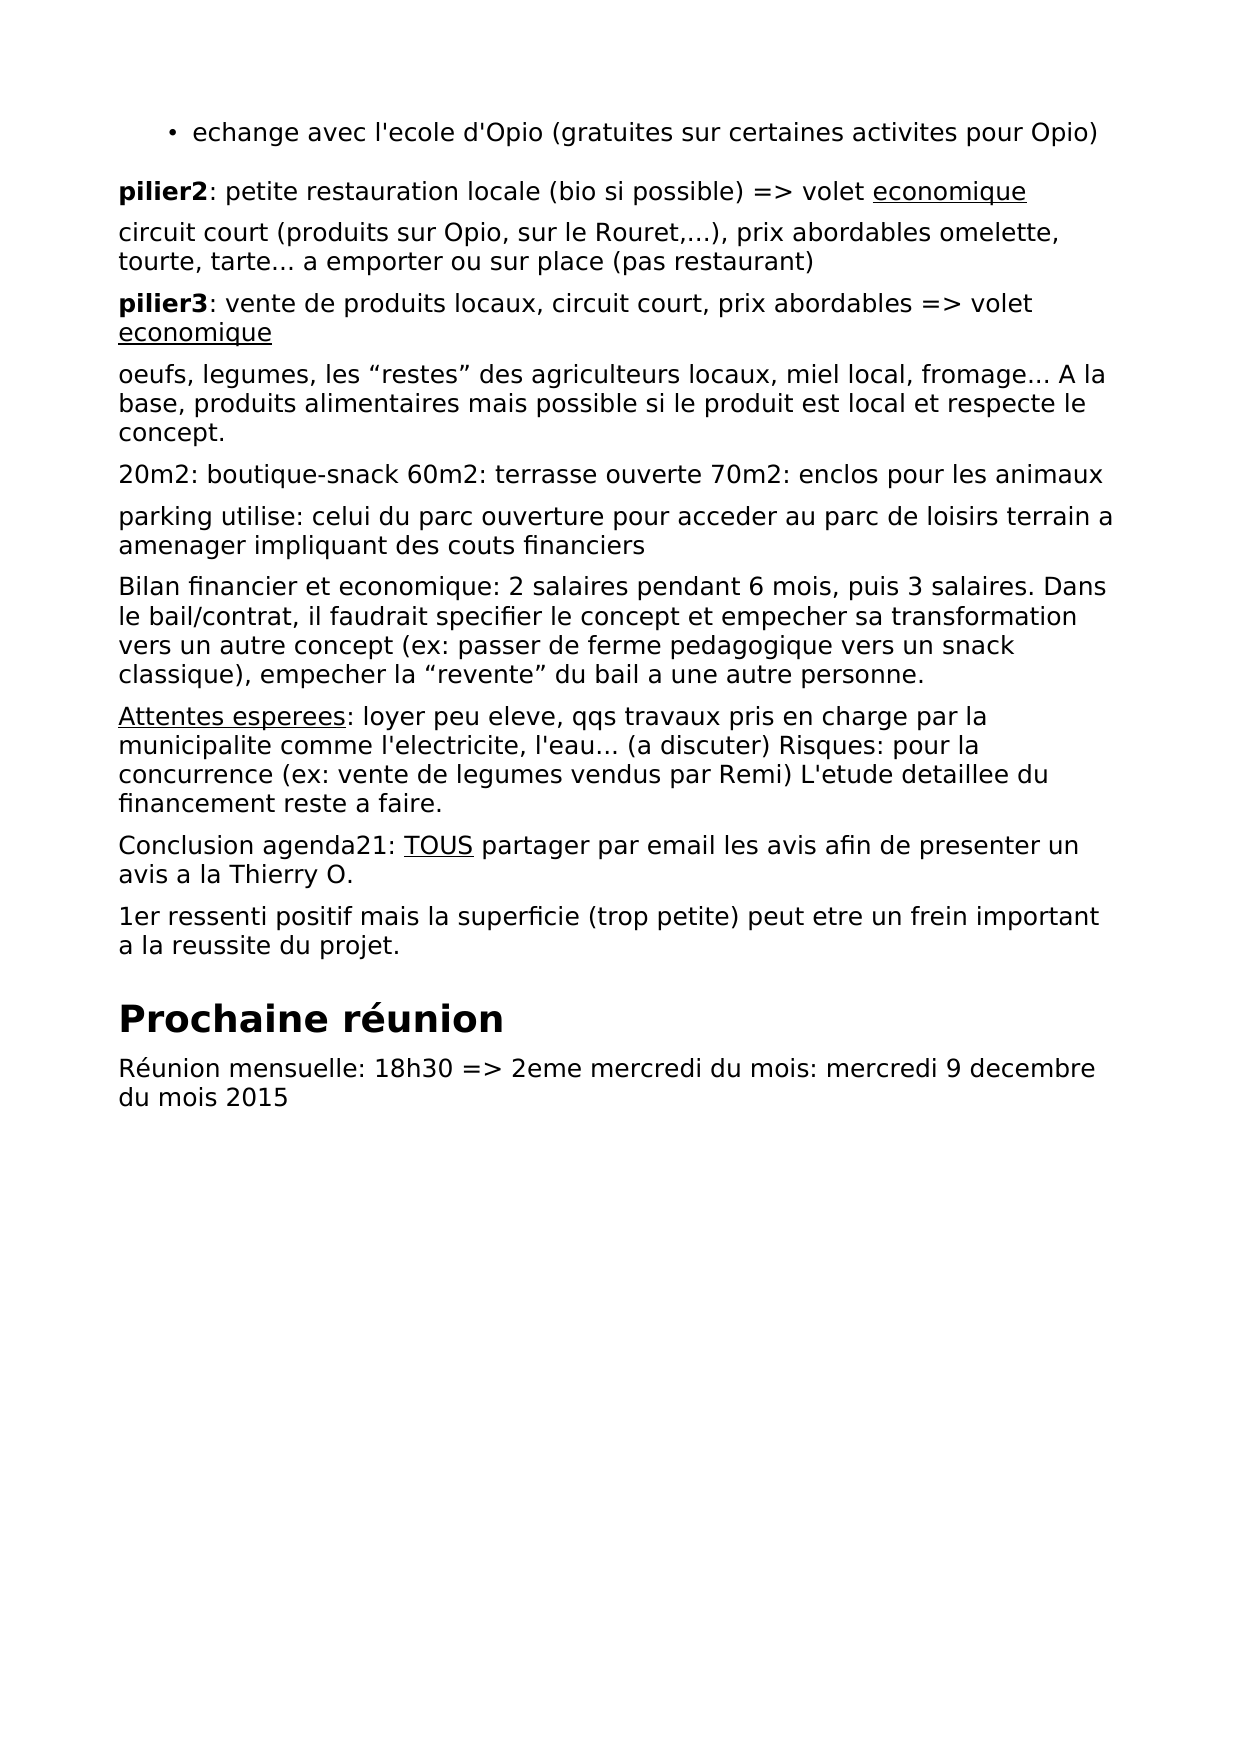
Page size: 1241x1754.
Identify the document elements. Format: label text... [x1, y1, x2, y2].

text Réunion mensuelle: 18h30 => 2eme mercredi du mois: mercredi 9 decembre du mois 2015 [118, 1054, 1122, 1112]
text Bilan financier et economique: 2 salaires pendant 6 mois, puis 3 salaires. Dans le bail/contrat, il faudrait specifier le concept et empecher sa transformation vers un autre concept (ex: passer de ferme pedagogique vers un snack classique), empecher la “revente” du bail a une autre personne. [118, 573, 1122, 689]
text pilier3: vente de produits locaux, circuit court, prix abordables => volet economique [118, 289, 1122, 348]
list echange avec l'ecole d'Opio (gratuites sur certaines activites pour Opio) [177, 118, 1122, 147]
text pilier2: petite restauration locale (bio si possible) => volet economique [118, 177, 1122, 206]
text parking utilise: celui du parc ouverture pour acceder au parc de loisirs terrain a amenager impliquant des couts financiers [118, 502, 1122, 560]
text Conclusion agenda21: TOUS partager par email les avis afin de presenter un avis a la Thierry O. [118, 831, 1122, 889]
text circuit court (produits sur Opio, sur le Rouret,...), prix abordables omelette, tourte, tarte... a emporter ou sur place (pas restaurant) [118, 218, 1122, 277]
text oeufs, legumes, les “restes” des agriculteurs locaux, miel local, fromage... A la base, produits alimentaires mais possible si le produit est local et respecte le concept. [118, 360, 1122, 448]
text 1er ressenti positif mais la superficie (trop petite) peut etre un frein important a la reussite du projet. [118, 902, 1122, 960]
text 20m2: boutique-snack 60m2: terrasse ouverte 70m2: enclos pour les animaux [118, 460, 1122, 489]
subtitle Prochaine réunion [118, 998, 1122, 1041]
text Attentes esperees: loyer peu eleve, qqs travaux pris en charge par la municipalite comme l'electricite, l'eau... (a discuter) Risques: pour la concurrence (ex: vente de legumes vendus par Remi) L'etude detaillee du financement reste a faire. [118, 702, 1122, 818]
